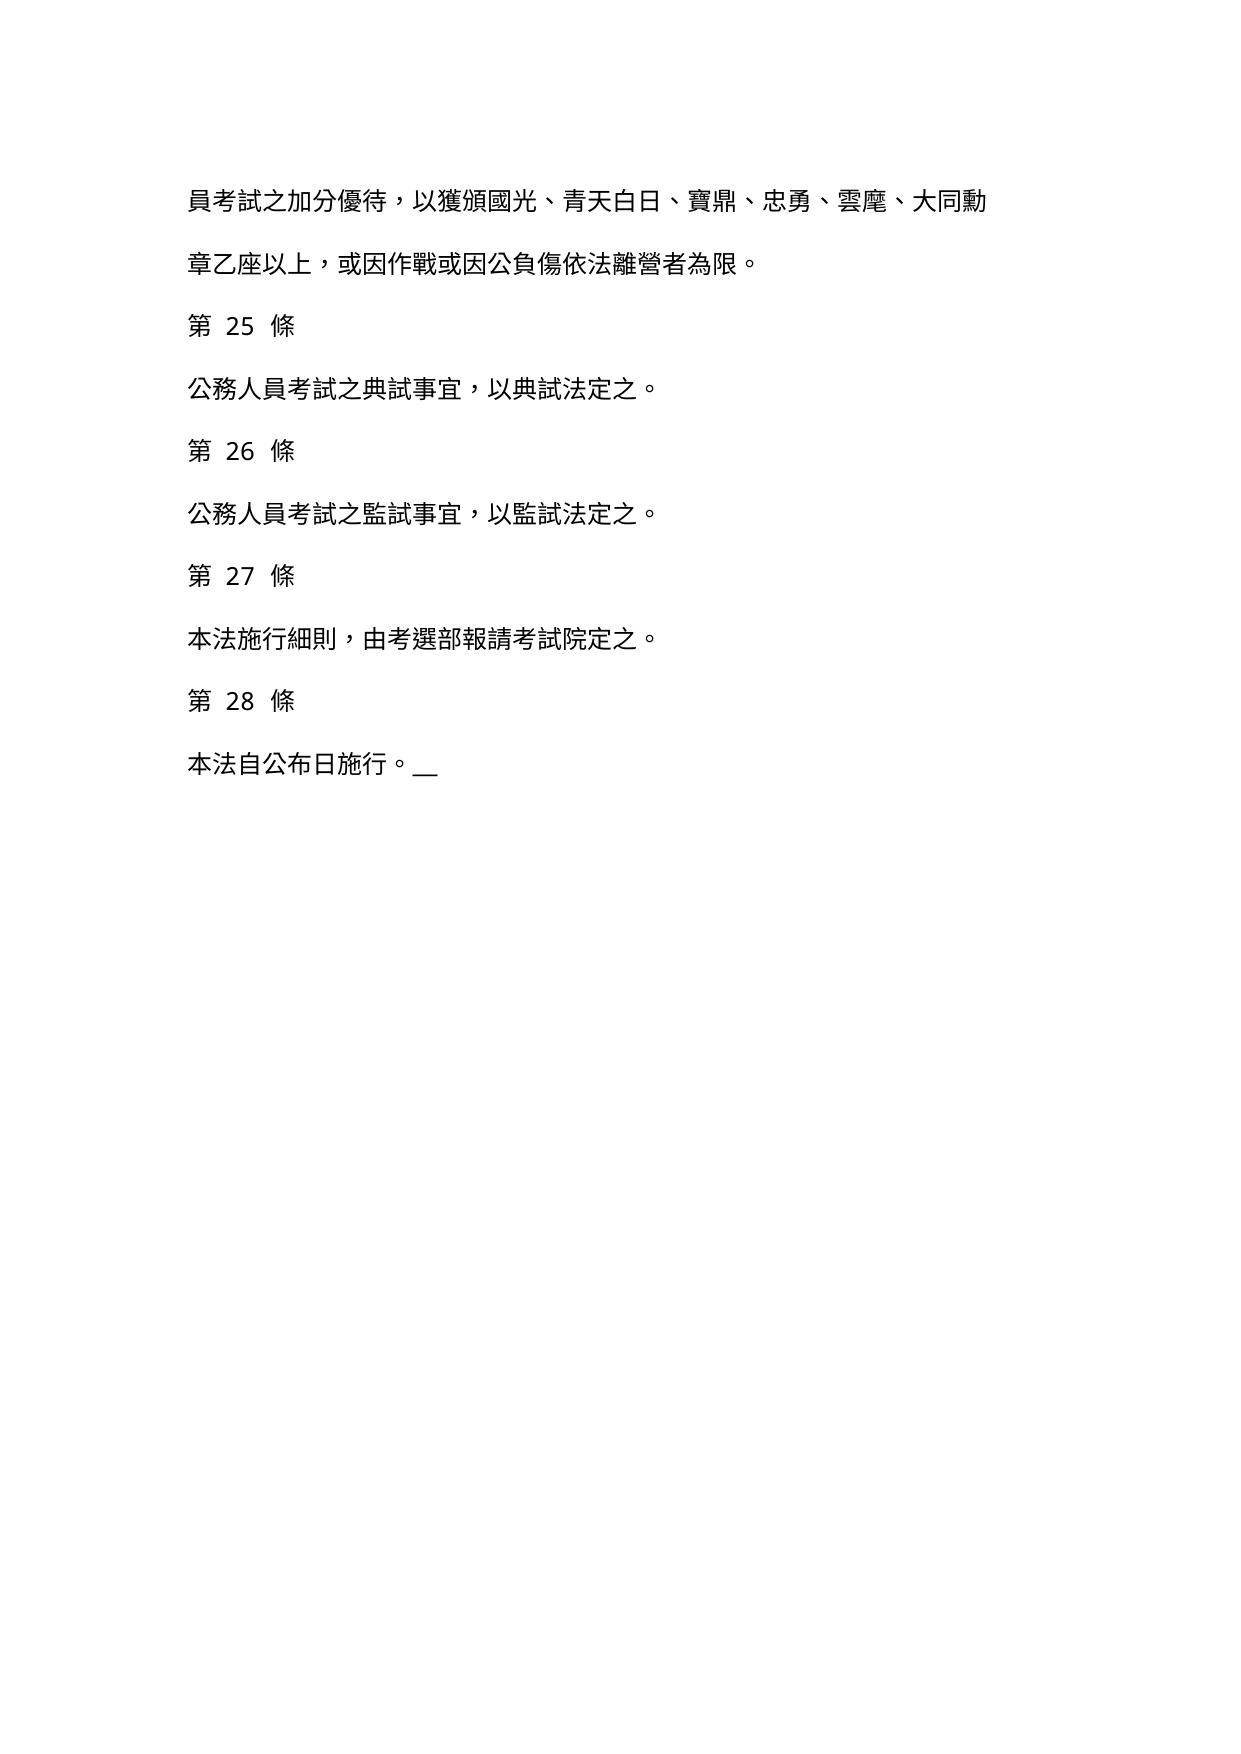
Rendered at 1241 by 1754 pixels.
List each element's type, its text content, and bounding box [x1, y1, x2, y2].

text 第 28 條 [187, 658, 1053, 721]
text 公務人員考試之典試事宜，以典試法定之。 [187, 346, 1053, 408]
text 章乙座以上，或因作戰或因公負傷依法離營者為限。 [187, 221, 1053, 283]
text 本法自公布日施行。__ [187, 721, 1053, 783]
text 本法施行細則，由考選部報請考試院定之。 [187, 596, 1053, 658]
text 公務人員考試之監試事宜，以監試法定之。 [187, 471, 1053, 533]
text 第 25 條 [187, 283, 1053, 346]
text 第 26 條 [187, 408, 1053, 471]
text 第 27 條 [187, 533, 1053, 596]
text 員考試之加分優待，以獲頒國光、青天白日、寶鼎、忠勇、雲麾、大同勳 [187, 158, 1053, 221]
